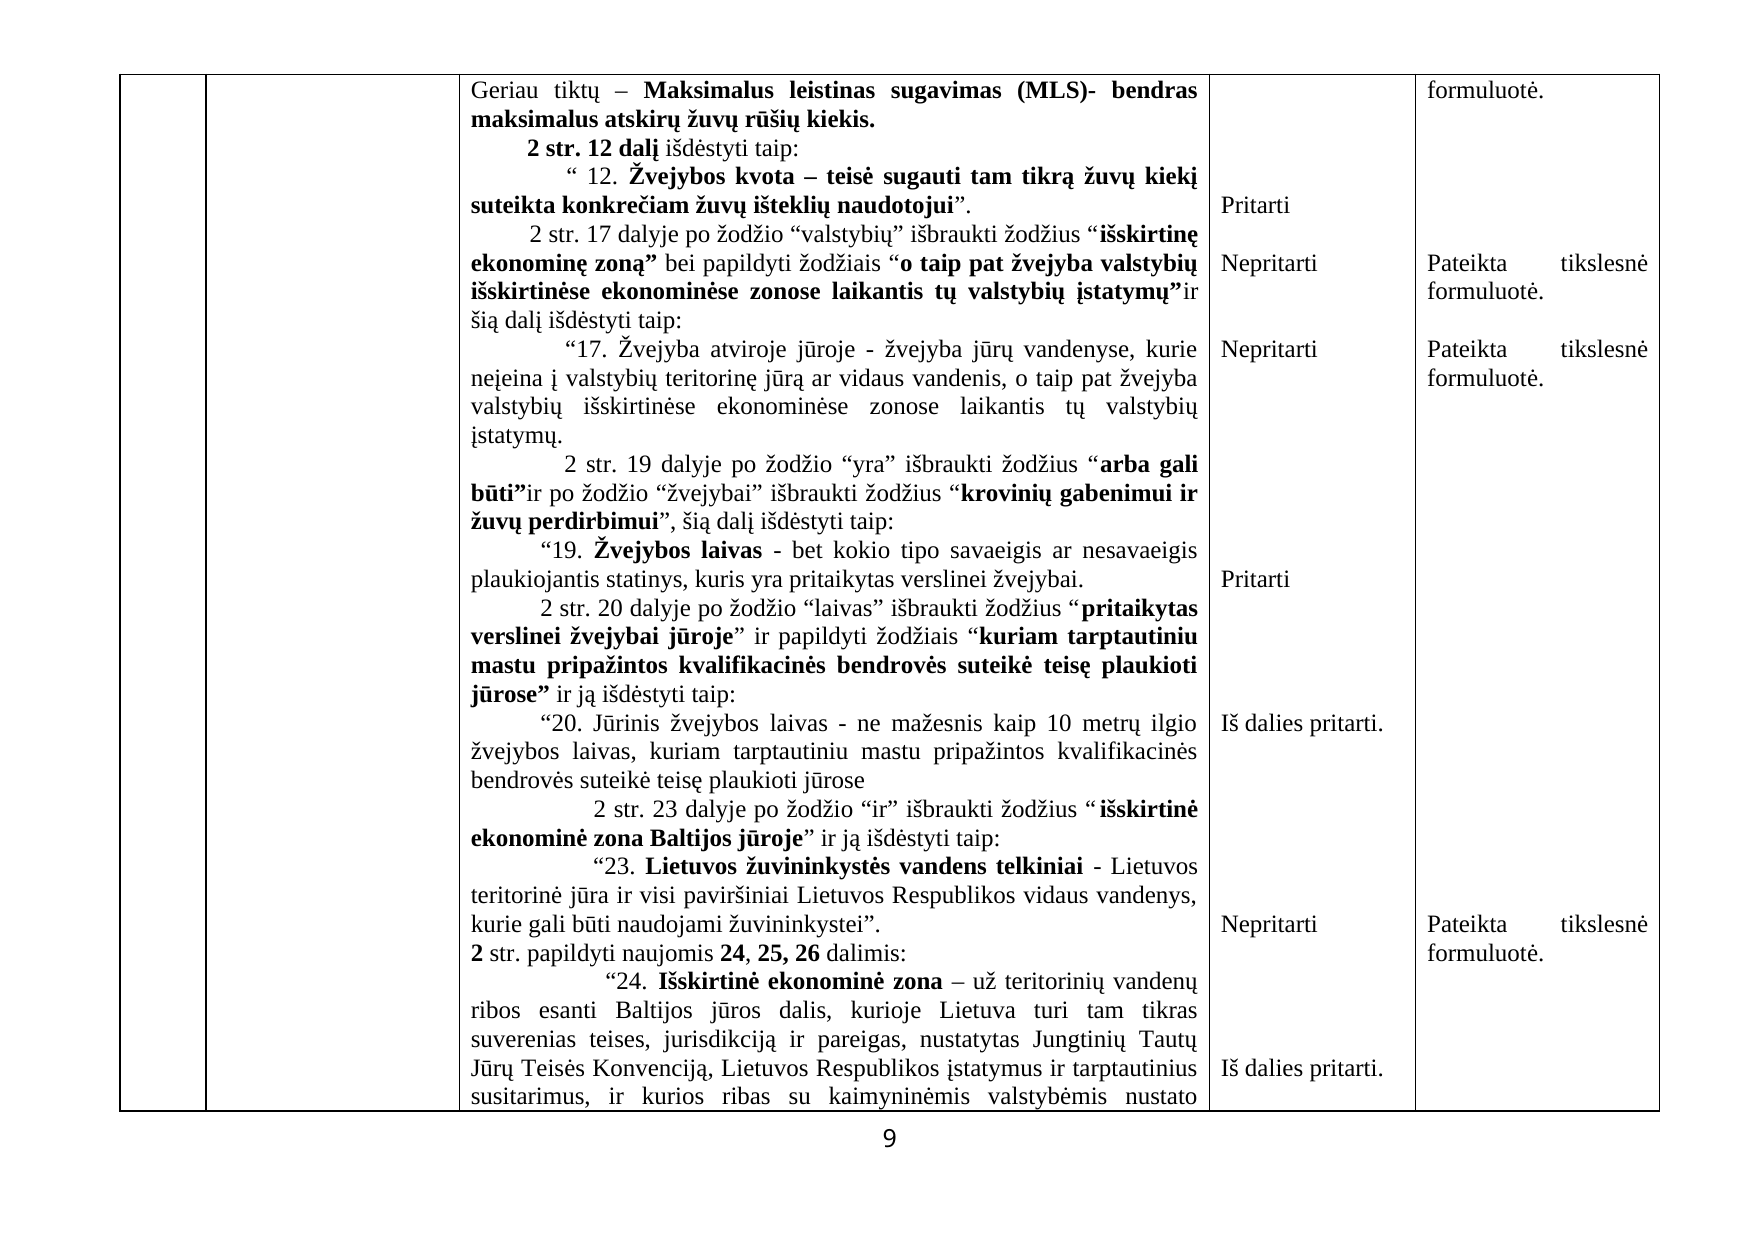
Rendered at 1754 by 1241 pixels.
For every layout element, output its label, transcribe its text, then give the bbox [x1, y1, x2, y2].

table_cell [121, 75, 205, 1110]
table_cell Pritarti Nepritarti Nepritarti Pritarti Iš dalies pritarti. Nepritarti Iš dalies pritarti. [1210, 75, 1415, 1110]
table_cell Pakeisti 1 str. 1 dalį vietoj žodžio “reguliuoja” įrašant žodį “reglamentuoja”, išbraukti žodį “atsirandančius”, po žodžio “žvejybos” įrašyti žodžius “žuvų išteklių atkūrimo”, po žodžio “srityse” įrašyti žodžius “nustato žvejybos valdymo, žvejybos organizavimo ir kontrolės, žuvų išteklių apsaugos ir atkūrimo principus” ir visą 1 dalį išdėstyti taip: “1. Žuvininkystės įstatymas reglamentuoja santykius, žvejybos, žuvų išteklių atkūrimo, akvakultūros, perdirbimo ir pateikimo į rinką srityse, nustato žvejybos valdymo, žvejybos organizavimo ir kontrolės, žuvų išteklių apsaugos ir atkūrimo principus”. Pripažinti netekusia galios 1 str. 2 dalį, buvusią 3 dalį laikyti 2. Pakeisti 2 str. 1 dalį išbraukiant žodį “žuvivaisa”, įrašant žodžius “akvakultūra, pirmuoju žuvų pardavimu, žuvų perdirbimu ir pateikimu vartotojams” ir šią dalį išdėstyti taip: “1. Žuvininkystė - veikla, susijusi su žuvų išteklių valdymu, apsauga ir atkūrimu, žvejyba, akvakultūra, pirmuoju žuvų pardavimu, žuvų perdirbimu ir pateikimu vartotojams”. 2 str. 6 dalyje išbraukti žodžius “vandens telkinių savininkai’ Pakeisti 2 str. 11 dalį, vietoje žodžio “bendras” įrašyti žodį “maksimalus” ir šią dalį išdėstyti taip: 11. Žvejybos limitas – maksimalus leistinas atskirų rūšių žuvų sugavimo kiekis Pakeisti 2 str. 15 dalį vietoj žodžio “ir” įrašyti žodį “ar”, po žodžių “poilsio tikslais” įrašyti žodžius “kai sugauta žuvis nerealizuojama (neparduodama), o panaudojama asmeninėms reikmėms”ir šią dalį išdėstyti taip: 15. Mėgėjiška žvejyba - žvejyba mėgėjiškais žvejybos įrankiais sporto ar poilsio tikslais, kai sugauta žuvis nerealizuojama (neparduodama), o panaudojama asmeninėms reikmėms Pakeisti 3 str. papildant jį 1 ir 2 dalimis ir šias dalis išdėstyti taip: “1. Veiklą, susijusią su žuvų išteklių valdymu, atkūrimu, žvejyba, tvenkinių žuvininkyste, žuvų perdirbimu ir pirminiu žuvų pardavimu reglamentuoja Žemės ūkio ministerija. 2. Veiklą, susijusią su žuvų išteklių apsauga ir žvejybos kontrole reglamentuoja Aplinkos ministerija” 5 str. 2 dalyje išbraukti pirmąjį sakinį ir šią dalį išdėstyti taip: “2. Nuomotinų valstybės vandens telkinių sąrašą tvirtina Vyriausybė”. 6 str.1 dalyje vietoj žodžio “tvenkinių” įrašyti žodžius “vandens telkinių” . 8 str. 1 dalyje išbraukti žodžius “atestuoti Žemės ūkio ministerijos nustatyta tvarka”, šią dalį papildyti sakiniu “Ši tvarka netaikoma privačių vandens telkinių savininkams” ir visą dalį išdėstyti taip: ‘1. Versline žvejyba gali užsiimti Lietuvos fiziniai, juridiniai asmenys bei įmonės, neturinčios juridinio asmens teisių, Lietuvos Respublikos įstatymų nustatyta tvarka įteisinę veiklą šioje srityje, ir pagal šio įstatymo 12 straipsnį įgiję teisę žvejoti. Ši tvarka netaikoma privačių vandens telkinių savininkams”. 8 str. 2 dalyje išbraukti paskutinį sakinį “Teisė žvejoti vidaus vandens telkiniuose nuomos verslinei žvejybai sutartimis suteikiama tik atestuotiems nuomininkams”. Pakeisti 9 str. 1 dalį išbraukiant žodį “neuždrausta”, papildant žodžiais “nėra ribojama ar uždrausta” bei “išnuomotus” ir šią dalį išdėstyti taip: “1. Kiekvienas Lietuvos Respublikos gyventojas turi teisę į mėgėjišką žvejybą visuose Lietuvos Respublikos vandens telkiniuose, jeigu juose mėgėjiška žvejyba nėra ribojama ar uždrausta išskyrus privačius bei išnuomotus vandens telkinius. Prie tokių vandens telkinių turi būti įrengti įspėjamieji ženklai”. Papildyti 9 str. 2 dalį žodžiais “Lietuvos Respublikos gyventojai”ir šią dalį išdėstyti taip: “2. Lietuvos Respublikos gyventojai užsienio valstybių piliečiai žvejoja Lietuvos Respublikos vandens telkiniuose Lietuvos Respublikos įstatymuose, žvejybos taisyklėse, kituose teisės aktuose nustatyta tvarka”. 9 str. papildyti nauja 6 dalimi ir šią dalį išdėstyti taip: “6. Mėgėjiškos žvejybos taisykles tvirtina Vyriausybė, atsižvelgdama į gamtosaugininkų, žuvivaisos, žvejybos ir mokslo rekomendacijas”. 12 str. 2 dalyje išbraukti sakinį “Nuomininkas gali suteikti teisę tik mėgėjiškai žvejybai”. Papildyti 13 str. 1 dalies 3 punktą žodžiais “išskyrus atvejus, kai individualios (personalinės) įmonės likviduojamos, o vietoj jų įkuriamos kitos rūšies įmonės” ir šį punktą išdėstyti taip: “3)likvidavus juridinį asmenį, išskyrus atvejus, kai individualios (personalinės) įmonės likviduojamos, o vietoj jų įkuriamos kitos rūšies įmonės”. 13 str. 2 dalyje išbraukti žodžius “arba nutraukus nuomos sutartį”, po žodžio “asmenys” įrašyti žodžius “nesilaiko žvejybą reglamentuojančių įstatymų, kitų teisės aktų, šiurkščiai ir pakartotinai pažeidžia žvejybos taisykles, žvejybą reglamentuojančius norminius aktus, žvejybos leidimų sąlygas. Vandens telkinių nuomos sutartį gali nutraukti tik teismas” ir visą 2 dalį išdėstyti taip: “2. Žvejybos teisė pasibaigia anuliavus žvejybos leidimą, kai juridiniai ar fiziniai asmenys nesilaiko žvejybą reglamentuojančių įstatymų, kitų teisės aktų, šiurkščiai ir pakartotinai pažeidžia žvejybos taisykles, žvejybą reglamentuojančius norminius aktus, žvejybos leidimų sąlygas. Vandens telkinių nuomos sutartį gali nutraukti tik teismas”. Papildyti 14 str. naujomis 3, 4, 5, 6 dalimis ir jas išdėstyti taip: “3. Laisvai pasirinkti žuvų išteklių atkūrimo ir saugojimo priemones iš mokslinių organizacijų rekuomenduojamo tokių priemonių sąrašo; 4. dalyvauti rengiant žuvininkystę reguliuojančius teisės aktus, taisykles; 5. gauti paramą iš valstybės, atkuriant ir apsaugant žuvų išteklius, kurie nuosavybės teise priklauso valstybei; 6. nemokamai gauti iš žuvininkystę reguliuojančių valstybinių institucijų dokumentų, reglamentuojančių žuvininkystę, žuvivaisą, žuvų išteklių apsaugą, nuorašus”. Pripažinti netekusiu galios 15 str. 3 punktą. Išskirti 17 str. į 2 atskirus straipsnius “Tvenkinių žuvininkystė” ir “Vidaus vandenų žuvininkystė”, juos laikyti 17 ir18 straipsniais Pripažinti netekusia galios 17 straipsnio 1 dalį. 17 straipsnio 7 dalį modifikuoti ir perkelti į siūlomą naują 18 straipsnį. Pakeisti 17 straipsnio 9 dalį ir šią dalį išdėstyti taip: “9. Žemė po tvenkiniais išnuomojama hidrotechninių įrenginių savininkams (valdytojams)”. 17 straipsnio 10, 11, 12, 13 dalis laikant jas atitinkamai 4, 6,7,8 dalimis ir perkelti įnaują 18 straipsnį . 18 straipsnį išdėstyti taip: “18 straipsnis. Vidaus vandenų žuvininkystė. Žuvų išteklių atkūrimas 1. Žvejyba ir žuvininkystės produktų gamyba vidaus vandens telkiniuose priskiriama žemės ūkio veiklai. 2. Valstybė rūpinasi žuvų išteklių atkūrimu. Iš valstybės biudžeto finansuojama valstybinių vidaus telkinių priešepizootinės ir profilaktinės priemonės, o taip pat naudojamų žuvų išteklių tyrimo bei jų būklės įvertinimo darbai. 3. Iš valstybės biudžeto pagal Vyriausybės patvirtintą programą gali būti finansuojami ir žuvininkystės tvenkinių, privačių vandens telkinių priešepizootinės ir profilaktinės priemonės. 4. Žuvivaisa vidaus vandens telkiniuose vykdoma pagal Žemės ūkio ministerijos patvirtintą programą. 5. Išnuomotose vandens telkiniuose, kurių žuvų ištekliai priklauso valstybei, žuvų išteklius atkuria nuomininkai, vadovaudamiesi mokslo organizacijų rekomenduotomis įžuvinimo normomis. Valstybė remia išnuomotų vandens telkinių žuvų išteklių atkūrimą, įžuvindama šiuos vandens telkinius pagal žemės ūkio ministerijos patvirtintą programą. 6. Naujos žuvų rūšys perkeliamos bei veisiamos tik gavus Aplinkos ministerijos ir Veterinarijos tarnybos leidimą. 7. Retų, vertingų, nykstančių rūšių žuvų, vėžiagyvių, moliuskų veisimas valstybiniuose neišnuomotuose žuvininkystės vandens telkiniuose, mokslinio tyrimo, naujų technologijų rengimo ir diegimo, žuvų selekcijos ir veislininkystės darbai finansuojami iš valstybės biudžeto pagal Vyriausybės ar jos įgaliotos institucijos patvirtintas programas, taip pat savivaldybių biudžetų, tikslinių fondų ir kitų lėšų. 8. Žuvų gaudymo žuvivaisai ir žuvų įveisimo vandens telkiniuose tvarką nustato Žemės ūkio ministerija. 9. Lėšos, surinktos už žuvų išteklių naudojimą ar žuvų išteklių atkūrimą, kompensacijos už daromą neigiamą poveikį žuvų ištekliams, baudos už žvejybos taisyklių ar kitus su žuvų ištekliais susijusius pažeidimus, o taip pat lėšos, surinktos už leidimus žvejoti valstybei priklausančiuose neišnuomuotose vandens telkiniuose kaupiamos Lietuvos žuvininkystės fonde ir yra naudojamos žuvų išteklių atkūrimui. 10. Lietuvos žuvininkystės fondą valdo 9 asmenų valdyba, į kurią po vieną savo atstovą paskiria Lietuvos Respublikos Vyriausybė, Žemės ūkio ministerija, Aplinkos ministerija, Lietuvos žuvininkų sąjunga, Lietuvos ekologijos institutas, Klaipėdos miesto žvejų asociacija “Klaipėdos žvejys”, Kuršių marių žvejų asociacija “Lampetra”, Valstybinis žuvivaisos centras, Lietuvos medžiotojų ir žvejų draugija. Fondo nuostatus ir valdybą tvirtina Lietuvos Respublikos Vyriausybė”. 18, 19, 20, 21, 22, 23, 24, 25, 26, 27, 28, 29, 30, 31, 32, 33 įstatymo straipsnius laikyti atitinkamai 19, 20, 21, 22, 23, 24, 25, 26, 27, 28, 29, 30, 31, 32, 33, 34 straipsniais. 1 str. 2 dalį išdėstyti taip: Šio įstatymo tikslas: a) Nustatyti racionalios žuvininkystės principus, atsižvelgiant į biologinius, technologinius, ekonominius, socialinius ekologinius ir komercinius aspektus bei atitinkamas tarptautinės teisės ir tarptautinių žuvininkystės konvencijų taisykles; b) Nustatyti žuvų išteklių išsaugojimo ir valdymo priemonių parengimo ir įgyvendinimo principus ir kriterijus; c) Nustatyti techninės, finansinės ir kitokios kooperacijos ir atsakomubės principus tarp įvairių žuvininkystės suinteresuotų pusių žuvų išteklių išsaugojimo ir valdymo priemonių parengime ir įgyvendinime. 2 str. 1 dalyje po žodžio “žuvivaisa” įrašyti žodį “akvakultūra”ir po žodžio “pardavimu” įrašyti žodžius “ir pateikimu vartotojui”. 2 str. 8 dalyje išbraukti žodį “gausinimo” ir įrašyti “stiprinimo arba pagerinimo ” ir šią dalį išdėstyti taip: “ 8. Žuvivaisa - žuvų veisimas, paauginimas bei perkėlimas iš vienų vandens telkinių į kitus žuvų išteklių atkūrimo, palaikymo ir stiprinimo arba pagerinimo tikslais, taip pat reproduktorių gaudymas ir laikymas”. Išbraukti 2 str. 9, 10 dalis, nes jeigu apibrėžiamos šios sąvokos, tai reikia apibrėžti ir – jūrų, upių, ežerų, uždarų technologijų žuvininkystės sąvokas,juo labiau, kad tvenkinių žuvininkystė yra viena iš akvakultūros šakų. 2 str. 11 dalį išdėstyti taip: Geriau tiktų – Maksimalus leistinas sugavimas (MLS)- bendras maksimalus atskirų žuvų rūšių kiekis. 2 str. 12 dalį išdėstyti taip: “ 12. Žvejybos kvota – teisė sugauti tam tikrą žuvų kiekį suteikta konkrečiam žuvų išteklių naudotojui”. 2 str. 17 dalyje po žodžio “valstybių” išbraukti žodžius “išskirtinę ekonominę zoną” bei papildyti žodžiais “o taip pat žvejyba valstybių išskirtinėse ekonominėse zonose laikantis tų valstybių įstatymų”ir šią dalį išdėstyti taip: “17. Žvejyba atviroje jūroje - žvejyba jūrų vandenyse, kurie neįeina į valstybių teritorinę jūrą ar vidaus vandenis, o taip pat žvejyba valstybių išskirtinėse ekonominėse zonose laikantis tų valstybių įstatymų. 2 str. 19 dalyje po žodžio “yra” išbraukti žodžius “arba gali būti”ir po žodžio “žvejybai” išbraukti žodžius “krovinių gabenimui ir žuvų perdirbimui”, šią dalį išdėstyti taip: “19. Žvejybos laivas - bet kokio tipo savaeigis ar nesavaeigis plaukiojantis statinys, kuris yra pritaikytas verslinei žvejybai. 2 str. 20 dalyje po žodžio “laivas” išbraukti žodžius “pritaikytas verslinei žvejybai jūroje” ir papildyti žodžiais “kuriam tarptautiniu mastu pripažintos kvalifikacinės bendrovės suteikė teisę plaukioti jūrose” ir ją išdėstyti taip: “20. Jūrinis žvejybos laivas - ne mažesnis kaip 10 metrų ilgio žvejybos laivas, kuriam tarptautiniu mastu pripažintos kvalifikacinės bendrovės suteikė teisę plaukioti jūrose 2 str. 23 dalyje po žodžio “ir” išbraukti žodžius “išskirtinė ekonominė zona Baltijos jūroje” ir ją išdėstyti taip: “23. Lietuvos žuvininkystės vandens telkiniai - Lietuvos teritorinė jūra ir visi paviršiniai Lietuvos Respublikos vidaus vandenys, kurie gali būti naudojami žuvininkystei”. 2 str. papildyti naujomis 24, 25, 26 dalimis: “24. Išskirtinė ekonominė zona – už teritorinių vandenų ribos esanti Baltijos jūros dalis, kurioje Lietuva turi tam tikras suverenias teises, jurisdikciją ir pareigas, nustatytas Jungtinių Tautų Jūrų Teisės Konvenciją, Lietuvos Respublikos įstatymus ir tarptautinius susitarimus, ir kurios ribas su kaimyninėmis valstybėmis nustato Lietuvos Respublikos ir tarptautiniai susitarimai. 25. Lietuvos žuvų išteklių valdytojai – institucijos ir pareigūnai, kuriems valstybė suteikė teisę reguliuoti žuvų išteklių naudojimą. 26. Žuvininkystės suinteresuotos grupės – įvairių žuvininkystės sričių, skirtingai naudojančių žuvų išteklius, arba apibrėžtų atskirais regionais žuvų išteklių naudotojų grupės, galinčios funkcionuoti pagal atskirus, tik tai grupei būdingus principus”. 3 str. išdėstyti taip: 3 straipsnis. Teisės aktai taikomi žuvininkystėje 1. Santykiai susiję su laivyba, saugiu plaukiojimu, gelbėjimo operacijomis, laivo valdytojo atsakomybe, garantijomis jūrininkams bei darbo santykiai laive reguliuojami Lietuvos Respublikos Prekybinės Laivybos įstatymu; 2. Santykiai susiję su veikla darančia tiesioginį ir netiesioginį poveikį jūros aplinkai reguliuojami Lietuvos Respublikos Jūros Aplinkos Apsaugos įstatymu; 3. Santykiai susiję su laivų naudojimosi Klaipėdos valstybiniu jūrų uostu reguliuojami Klaipėdos valstybinio jūrų uosto įstatymu. 4 straipsnis. Žuvininkystės valdymas 1. Žuvininkystės valdymas – integruotas informacijos rinkimo, analizavimo, planavimo, konsultacijų, sprendimų ruošimo, resursų paskirstymo bei žvejybos vykdymo reguliavimo priemonių ar taisyklių formulavimo ir įgyvendinimo, jeigu reikia su prievartos priemonėmis, procesas, norint užtikrinti resursų reprodukcijos tęstinumą ir kitų žuvininkystės poreikių patenkinimą. Strateginis žuvininkystės valdymo tikslas yra užtikrinti ilgalaikį išteklių balansą tokiame lygyje, kuris skatintų optimaliausią išteklių panaudojimą ir suteiktų tą galimybę tiek dabartinei tiek ateinančiom kartom. Trumpalaikiai sumetimai, negali prieštarauti šiam tikslui. Jeigu įstatyme nurodoma žuvų išteklių vartotojų pareigos, t.y. principai, kurių jie turi laikytis, būtina nurodyti kokių principų turi laikytis ir žuvų išteklių valdytojai. 2. Ruošiant ir įgyvendinant žuvininkystės valdymo sprendimus turi būti: Remiamasi geriausia prieinama moksline informacija, visapusiškai įvertinama tradicinės žinios apie resursus ir jų naudojimą, veikiančius aplinkos, ekonominius ir socialinius faktorius; Užtikrinamas skaidrumas ir savalaikiškumas. Žuvininkystės valdytojai sutinkamai su priimtomis procedūromis ir normomis turi nenutrūkstamai vystyti konsultacijas su žvejais, pramonininkais, mokslininkas ir jų organizacijomis; Visoms žuvininkystės suinteresuotoms grupėms užtikrinta teisė dalyvauti formuluojant ir įgyvendinant žuvininkystės politikos priemones. Atstovai iš atitinkamų organizacijų turi turėti galimybę dalyvauti žuvininkystės valdymo institucijų susirinkimuose. Jiems turi būti laiku pateikta atitinkama medžiaga; Siejama su atitinkamų tarptautinių regioninių žuvininkystės organizacijų žuvų išteklių išsaugojimo ir naudojimo priemonėmis; Užtikrinta, kad patys žuvų išteklių naudotojai suprastų sprendimų reikalingumą ir esmę. 3. Žuvininkystės valdymo priemonės privalo: Palaikyti žuvininkystės resursų kokybę, įvairovę, ir vystymąsi pakankamą dabartinei ir ateinančiom kartom, kartu siejant tai su sveika mityba, skurdo palengvinimu ir pakankamu ekonominiu vystymusi; Palaikyti žvejybos pastangų atitikimą resursų produktyvumui ir jų racionaliam naudojimui. Sąlygoti, kad būtų išvengta žvejybos pastangų viršijimo ir ištekliai būtų eksploatuojami, taip kad jie išliktų ekonomiškai gyvybingi; Užtikrinti, kad žvejyba, žuvų saugojimas, perdirbimas ir paskirstymas turi būti vykdomi taip, kad palaikytų produktų mitybinę vertę, kokybę ir sveikumą, bei minimizuoti išmetimus ir negatyvią įtaką aplinkai; Palaikyti kiek įmanoma stabilesnį žuvininkystės produktų rinkos poreikių patenkinimą tiek einamu metu, tiek ateityje; Kadangi Lietuva turi labai mažai savų resursų, sudaryti kiek įmanoma daugiau galimybių Lietuvos Respublikos žuvininkystės suinteresuotom grupėms naudotis žuvininkystės resursais tarptautiniuose atviruose vandenyse, reguliuojamuose tarptautinėmis žuvininkystės konvencijomis; Užtikrinti, kad žuvininkystės interesai, įskaitant žuvų išteklių išsaugojimą, būtų susieti su pakrantės rajono poreikiais ir vystymusi; Ginti vietinių smulkių žvejų teises, ir padėti jiems prieiti prie jų tradicinių žvejybos plotų ir resursų, nes daugumai smulkių bendrijų ar pavienių asmenų žuvininkystė ypač svarbi kaip darbo pajamų ir maisto šaltinis; Užtikrinti, kad žvejybos įranga ir pati žvejyba būtų saugi ir darbo ir higienos sąlygos atitiktų tarptautinius reikalavimus; 9) Ekonominiais svertais skatinti atsakingą žvejybą. 4 Lietuvos žuvininkystės valdymo institucijų sudarymo ir veiklos principai. Žuvininkystės valdymo institucijos priimdamos sprendimus strateginiais žuvininkystės vystymo klausimais, taip pat priemones, kurių poveikis gali turėti neigiamą įtaką žuvų išteklių būklei, socialiniams ir ekonominiams žuvininkystės poreikiams, privalo gauti visų suinteresuotų grupių rekomendacijas. Tam tikslui žuvininkystės valdymo institucijai pasiūlius, prie Lietuvos Respublikos Vyriausybės sudaroma Žuvininkystės Plėtros Taryba (arba pagal ES Žuvininkystės plėtros komisija) Žuvininkystės plėtros taryba sudaryta visuomeniniu pagrindu (neetatinė) iš visų žuvininkystės suinteresuotų grupių pagal jų svarbą žuvininkystėje ir mokslininkų. Jeigu žuvininkystės valdymo priemonė turi įtakos ne vieniai žuvininkystės suinteresuotai grupei, žuvininkystės plėtros tarybos rekomendacijos turi viršenybę prieš visas atskirų suinteresuotų grupių rekomendacijas. Žuvininkystės plėtros tarybos darbo efektyvumui gerinti prie jos gali būti sudaroma: Komitetai atsakingi už atitinkamas sritis Komisijos atsakingos už atskirų problemų nagrinėjimą Darbo grupės ruošiančios konkrečias rekomendacijas Komitetus tvirtina Lietuvos Respublikos vyriausybė, komisijas ir darbo grupes – žuvininkystės valdymo institucijos. 5. Žuvininkystės suinteresuotos grupės Žuvininkystės suinteresuotos grupės - įvairių žuvininkystės sričių, skirtingai naudojančių žuvų išteklius, arba apibrėžtų atskirais regionais žuvų išteklių naudotojų grupės, galinčios funkcionuoti pagal atskirus, tik tai grupei būdingus principus. Tikslu užtikrinti žuvininkystės išplėstinį valdymą Žuvininkystės valdymo institucijos privalo aiškiai nustatyti ir diferencijuoti žuvininkystės suinteresuotas puses pagal specifinius interesus arba faktorius: geografiniai regionai, žvejybos būdų ypatumai, produkcijos ypatumai. Tik aiškiai apibrėžtos suinteresuotos pusės gali efektyviai dalyvauti žuvininkystės valdymo procese. Pripažintom žuvininkystės suinteresuotos grupėms – turi būti suteikta, teisė ir galimybės dalyvauti žuvininkystės valdymo procese. Žuvininkystės valdytojų sprendimai turi būti aiškūs visoms suinteresuotoms grupėms. Žuvininkystės suinteresuotos pusės Lietuvos Respublikos įstatymais numatyta tvarka gali kurti jas atstovaujančias organizacijas (toliau žuvininkų organizacijos). Žuvininkų organizacijoms atstovaujančios ne mažiau kaip 60% suinteresuotos grupės yra pripažįstama teisė atstovauti žuvininkystės suinteresuotą grupę žuvininkystės valdymo institucijose ir kituose organizacijose. 4 str. 2 dalį papildyti nauju 5 punktu: “5) Lietuvos Respublikos išskirtinei ekonominei zonai Baltijos jūroje sutinkamai su jungtinių Tautų Jūrų Teisės Konvencija, 1982 ir Kankūno Deklaracija, 1992, taikoma Lietuvos valstybinių žuvininkystės telkinių nuostatos”. 6 str. 1 dalyje išbraukti žodžius “nuosavybes teise priklauso valstybei” ir vietoje jų įrašyti žodžius “valdo Lietuvos Respublika” ir šią dalį išdėstyti taip: ‘1. Lietuvos žuvininkystės vandens telkinių žuvų ištekliai, išskyrus privačių žuvininkystės tvenkinių, valdo Lietuvos Respublika. Jų naudojimo tvarką nustato šis ir kiti įstatymai bei kiti teisės aktai. 8 str. 1 dalį papildyti nauju sakiniu “Nustatnat atestavimo tvarką, Žemės ūkio ministerija turi būtinai atsižvelgti į Žuvininkystės plėtros tarybos rekomendacijas”. 11 str. 2 dalį papildyti sakiniu “Pagrindinis reguliavimo priemonių uždavinys palaikyti žuvų išteklius kad jie galėtų kuo geriau tenkinti žuvininkystės poreikius tiek dabar tiek ateityje”. 11 str. 3 dalies 4 punktą išbraukti. 11 str. papildyti nauja 4 dalimi : 4.Žuvų išteklių reguliavimo priemonių įteisinimas ir taikymas: Žuvų išteklių reguliavimo priemones, kas vieneri metai žuvininkystės plėtros tarybos teikimu tvirtina žuvininkystės valdymo institucija. Šios priemonės turi tenkinti šio įstatymo trečio straipsnio nuostatas. Žuvininkystės plėtros taryba gali numatyti tam tikrų priemonių, kurių veikimą ir efektyvumą stipriai įtakoja kintančios aplinkos sąlygos, revizavimą metų eigoje. Šias priemones gali revizuoti pati žuvininkystės plėtros taryba, arba pavesti tai savo komisijoms ar darbo grupėms. Pastaruoju atveju komisijų ar darbo grupių rekomendacijos yra privalomos žuvininkystės valdymo institucijoms ir žuvininkystės suinteresuotoms grupėms. Žvejybos reguliavimo priemonės, kurios numato žvejybos pastangų sumažinimą, arba žymų jų pasikeitimą ir joms įgyvendinti reikalingi tam finansiniai resursai, negali būti taikomos tuoj po jų priėmimo. Joms įsigalioti būtina numatyti nemažesnį kaip vieneri metai laikotarpį. Žvejybos reguliavimo priemonės, kurios turi aiškiai numatomą neigiamą socialinę įtaką žuvininkystei, pradedamos taikyti, tik kartu su neigiamą socialinę įtaką mažinančiom priemonėm. Žvejybos reguliavimo priemonės privalomos visom suinteresuotom žuvininkystės pusėms ir žuvininkystės valdytojams. 12 str. 4 dalį išdėstyti taip: “4. Žvejybos teisės suteikimo dokumentuose nustatomos žuvų išteklių naudojimo vietos, būdai, atkūrimo ir saugojimo sąlygos, bei kitos būtinos Lietuvos Respublikos Vyriausybės arba jos įgaliotos institucijos nustatytos sąlygos. 12 str. 5 dalį papildyti sakiniu”Kvotos atskiriems žuvų išteklių naudotojams skiriamos normatyviniu pagrindu" ir šią dalį išdėstyti taip: “5.Žuvų, kurių žvejyba dėl jų išteklių būklės yra limituojama, žvejybos limitus ir žvejybos kvotų skyrimo tvarką nustato Žemės ūkio ministerija. Kvotos atskiriems žuvų išteklių naudotojams skiriamos normatyvinių pagrindu. Tais atvejais, kai nustatyto žvejybos limito nepakanka visiems fiziniams, juridiniams asmenims bei įmonėms, neturinčioms juridinio asmens teisų, įstatymų nustatyta tvarka įteisinusiems verslinės žvejybos veiklą ir atestuotiems Žemės ūkio ministerijos, Žemės ūkio ministerija turi teisę skirti žvejybos kvotas konkurso būdu. 12 str. papildyti naujomis 6 ir7 dalimis 6. Kvotų skyrimo konkurso kriterijai nustatomi remiantis Viešųjų Pirkimų Įstatymu, o taip pat turi tenkinti šiuo Įstatymu numatytus prioritetinius kriterijus: Žvejyba yra tradicinis ir pagrindinis pragyvenimo šaltinis; 2) Kvota visų pirma privalo būti darbo vietų šaltinis tradiciškai užsiimantiems žvejyba Lietuvos piliečiams; 3) Kvota privalo sukurti kuo daugiau darbo vietų Lietuvoje; 4) Kvota panaudojama su kuo mažesniu neigiamu poveikiu tiek pačios kvotuojamos rūšies reprodukcijai, tiek visai ekosistemai. Selektyvi ir ekologiška praktika ir žvejybos įrankiai, turi būti pripažinta kaip prioritetas. 5) Kvotų naudotojų tiesioginis finansinis indėlis į tausojančios žuvininkystės priemones; 7.Žemės ūkio ministerija, privalo numatyti kompensacines arba rėmimo priemonės, jeigu kvotos netenkina žuvininkystės poreikių. Tokios priemonės gali būti: Žvejybos moratoriumas išmokant kompensacijas už prastovas; Galimybės dirbti kitą darbą žvejams suteikimas (uosto krovos, laivų aptarnavimo ir pan); Galimybės persikvalifikuoti žvejams suteikimas; Žvejybos laivų išbraukimas iš žvejybos registro, išmokant kompensacijas; 13 str. papildyti nauja 3 dalimi, o esamą 3 dalį laikyti 4 dalimi: “3.Žvejybos teisės nutraukimas dėl kitos (ne žuvininkystės) antropogeninės veiklos padarinių. Jeigu žvejams teisė naudoti žuvų išteklius nutrūksta (taip pat ir terminuotai) dėl kitų Lietuvos ūkio subjektų, šios teisės praradimas privalo būti kompensuojamas pagal šiame įstatyme bei Lietuvos Respublikos įstatymus ir teisės aktus. Tokios kompensacijos gali būti: Piniginė kompensacija; Perkvalifikavimas ir kito darbo suteikimas; Galimybės naudoti žuvų išteklius kituose plotuose suteikimas. 18 str. 1 dalį papildyti sakiniu “Lietuvos žvejybos laivų rejestro paskirtis yra identifikuoti žvejybos laivus, jų žvejybos pajėgumus, bei suderinti žvejybinio laivyno atitikimą žuvų išteklių stoviui ir žuvininkystės poreikiams’. 19 str. 1 dalies 1 punkte po žodžio “vykdyti” įrašyti žodžius “Lietuvos Respublikos įstatymais, bei”. 20 str. 2 dalį išdėstyti taip, o buvusią 2 dalį laikyti 3 dalimi: “2. Žemės ūkio ministerija, turi prisilaikyti laivų vėliavų valstybėms keliamų IMO ir FAO reikalavimų, ir suteikdama teisę savo laivams žvejoti turi užtikrinti kad: Tik laivai galintis žvejoti pagal Lietuvos jurisdikcijos nustatytas sąlygas, gautų teisę žvejoti; Laivai atitiktų saugaus plaukiojimo ir gelbėjimo paieškos reikalavimus, higienos ir darbo saugumo reikalavimus; Laivų įgula būtų atitinkamos kvalifikacijos; d) Laivai turėtų galimybes teikti Lietuvos ir regioninių žuvininkystės organizacijų reikalaujamą informaciją; 20 str. papildyti nauja 4 dalimi: “4. Žemės ūkio ministerija, kartu su kitomis atitinkamomis žinybomis privalo sudaryti žvejybinių laivų įgulų kvalifikacijos palaikymo ir kontrolės mechanizmą. (žvejybos prieplaukos ir iškrovimo vietos yra neatskiriama žuvininkystės vystymo dalis, todėl jų instituciniai ir funkciniai aspektai turi būti reglamentuojami teisiniais aktais) 26 Straipsnis. Žvejybos prieplaukos ir iškrovimo vietos Žvejybos prieplaukos ir iškrovimo vietos yra ypač svarbi tiek žuvininkystės ir pakrantės rajono vystymui. Steigiant ir eksploatuojant žvejybos prieplaukos ir iškrovimo vietas turi būti užtikrinama: Saugios ir atitinkančios žvejybos laivus krantinės; Atitinkamos laivų, žuvies pardavėjų ir supirkėjų aptarnavimo sąlygos; Atitinkamos sanitarinės – higieninės sąlygos; Atitinkamos atliekų tvarkymo sistemos, įskaitant žuvų atliekų, riebaluoto vandens, žvejybos įrankių liekanų ir kita; Aplinkos teršimas tiek dėl žuvininkystės, tiek dėl kitokios veiklos turi būti minimizuojamas; Kitų Lietuvos Respublikos įstatymais ir teisės aktais reglamentuojamų reikalavimų uostų veiklai vykdymą. Prieplaukų ir iškrovimo vietų valdytojai turi užtikrinti: Žuvininkystei reikalingų funkcijų vykdymo techninius ir finansinius aspektus; Žuvininkystės ir pakrantės rajono vystymo integraciją; Integravimasi su kitomis būtinomis tarnybomis; Konsultavimasi su visais naudotojais; Kiekvieno žvejybinio laivo registruoto šiame uoste, savininko teisę dalyvauti sprendimų priėmimo procese. 2 str. 1 dalį išdėstyti taip: “2. Žuvuninkystė – tai svarbi tęstinė Lietuvos nacionalinės kultūros dalis, pasireiškianti kaip veikla, susijusi su žuvų išteklių valdymu, apsauga ir atkūrimu, žvejyba, žuvivaisa, tvenkinių žuvininkyste, žuvų transportavimu, saugojimu, perdirbimu ir pateikimu vartotojams; 3 str. išdėstyti taip: 3 straipsnis. Žuvininkystės savivalda ir valdymas 1. Žuvininkystė yra Lietuvos ūkio šaka, veikianti pagal Lietuvos Respublikos Žuvininkystės ir kitus įstatymus, Vyriausybės nutarimus, įgaliojimus ir skiriamas Valstybės biudžeto lėšas. 2. Lietuvos žuvininkystės savivaldos organas yra periodiškai renkama Žuvininkystės taryba, veikianti pagal nuostatus ir atstovaujanti visas suinteresuotas įstaigas ir organizacijas, betarpiškai susietas su žuvininkystės veikla. Žuvininkystės tarybos sudėtyje formuojami komitetai, atsakingi už atskirų šios sferos programų rengimą ir jų įgyvendinimo kontrolę. Žuvininkystės taryba turi įstatymų iniciatyvos teisę. 3. Žuvininkystės valdymo organas yra Žuvininkystės sekretoriatas, atsakingas už Žuvininkystės tarybos priimtų sprendimų įgyvendinimą. Sekretoriatas veikia pagal nuostatus, jam vadovauja Žuvininkystės sekretorius, kurį periodiškai renka Žuvininkystės taryba. Žuvininkystės tarybos ir sekretoriato nuostatus, sekretoriaus kandidatūrą tvirtina Vyriausybė. 4. Žuvininkystės Tarybos būstinė yra Klaipėdoje. [460, 75, 1209, 1110]
table_cell formuluotė. Pateikta tikslesnė formuluotė. Pateikta tikslesnė formuluotė. Pateikta tikslesnė formuluotė. [1416, 75, 1659, 1110]
table_cell [207, 75, 459, 1110]
